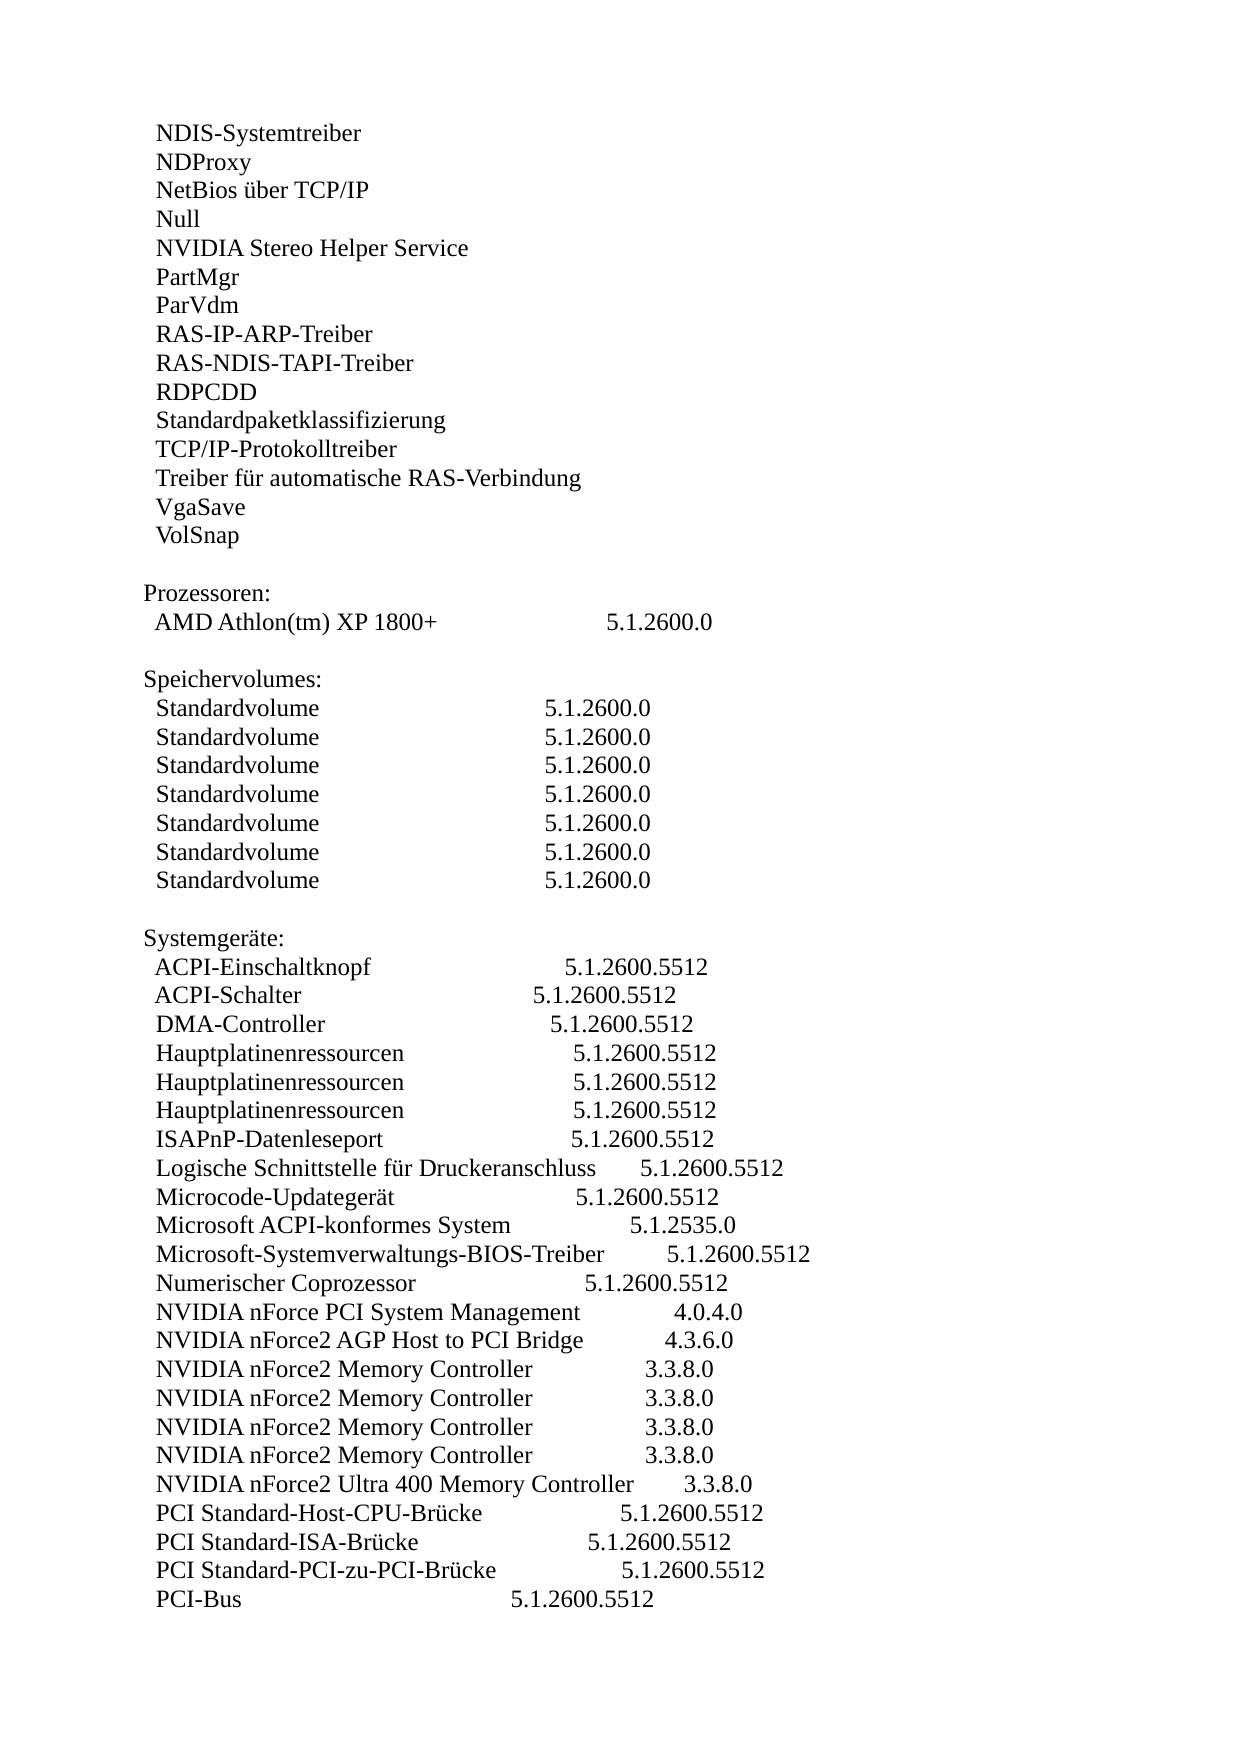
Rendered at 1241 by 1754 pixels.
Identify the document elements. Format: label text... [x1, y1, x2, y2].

text Systemgeräte: [118, 923, 1122, 952]
text Speichervolumes: [118, 664, 1122, 693]
text Standardpaketklassifizierung [118, 406, 1122, 434]
text NVIDIA nForce2 Memory Controller 3.3.8.0 [118, 1412, 1122, 1441]
text VgaSave [118, 492, 1122, 521]
text Standardvolume 5.1.2600.0 [118, 722, 1122, 751]
text NVIDIA nForce2 Memory Controller 3.3.8.0 [118, 1441, 1122, 1469]
text Prozessoren: [118, 578, 1122, 607]
text Logische Schnittstelle für Druckeranschluss 5.1.2600.5512 [118, 1153, 1122, 1182]
text VolSnap [118, 521, 1122, 549]
text Hauptplatinenressourcen 5.1.2600.5512 [118, 1067, 1122, 1096]
text Microsoft ACPI-konformes System 5.1.2535.0 [118, 1211, 1122, 1239]
text PCI Standard-Host-CPU-Brücke 5.1.2600.5512 [118, 1498, 1122, 1527]
text AMD Athlon(tm) XP 1800+ 5.1.2600.0 [118, 607, 1122, 636]
text Null [118, 204, 1122, 233]
text NetBios über TCP/IP [118, 176, 1122, 204]
text Standardvolume 5.1.2600.0 [118, 693, 1122, 722]
text Microcode-Updategerät 5.1.2600.5512 [118, 1182, 1122, 1211]
text PCI Standard-ISA-Brücke 5.1.2600.5512 [118, 1527, 1122, 1556]
text Microsoft-Systemverwaltungs-BIOS-Treiber 5.1.2600.5512 [118, 1239, 1122, 1268]
text PCI-Bus 5.1.2600.5512 [118, 1584, 1122, 1613]
text NVIDIA nForce2 Memory Controller 3.3.8.0 [118, 1383, 1122, 1412]
text Standardvolume 5.1.2600.0 [118, 808, 1122, 837]
text ACPI-Schalter 5.1.2600.5512 [118, 981, 1122, 1009]
text NVIDIA nForce2 Ultra 400 Memory Controller 3.3.8.0 [118, 1469, 1122, 1498]
text Treiber für automatische RAS-Verbindung [118, 463, 1122, 492]
text PartMgr [118, 262, 1122, 291]
text NVIDIA Stereo Helper Service [118, 233, 1122, 262]
text ParVdm [118, 291, 1122, 319]
text DMA-Controller 5.1.2600.5512 [118, 1009, 1122, 1038]
text PCI Standard-PCI-zu-PCI-Brücke 5.1.2600.5512 [118, 1556, 1122, 1584]
text NVIDIA nForce2 AGP Host to PCI Bridge 4.3.6.0 [118, 1326, 1122, 1354]
text ISAPnP-Datenleseport 5.1.2600.5512 [118, 1124, 1122, 1153]
text NVIDIA nForce PCI System Management 4.0.4.0 [118, 1297, 1122, 1326]
text Hauptplatinenressourcen 5.1.2600.5512 [118, 1096, 1122, 1124]
text RAS-IP-ARP-Treiber [118, 319, 1122, 348]
text Standardvolume 5.1.2600.0 [118, 837, 1122, 866]
text RAS-NDIS-TAPI-Treiber [118, 348, 1122, 377]
text Hauptplatinenressourcen 5.1.2600.5512 [118, 1038, 1122, 1067]
text RDPCDD [118, 377, 1122, 406]
text NDIS-Systemtreiber [118, 118, 1122, 147]
text Standardvolume 5.1.2600.0 [118, 779, 1122, 808]
text Numerischer Coprozessor 5.1.2600.5512 [118, 1268, 1122, 1297]
text Standardvolume 5.1.2600.0 [118, 866, 1122, 894]
text NDProxy [118, 147, 1122, 176]
text ACPI-Einschaltknopf 5.1.2600.5512 [118, 952, 1122, 981]
text TCP/IP-Protokolltreiber [118, 434, 1122, 463]
text Standardvolume 5.1.2600.0 [118, 751, 1122, 779]
text NVIDIA nForce2 Memory Controller 3.3.8.0 [118, 1354, 1122, 1383]
